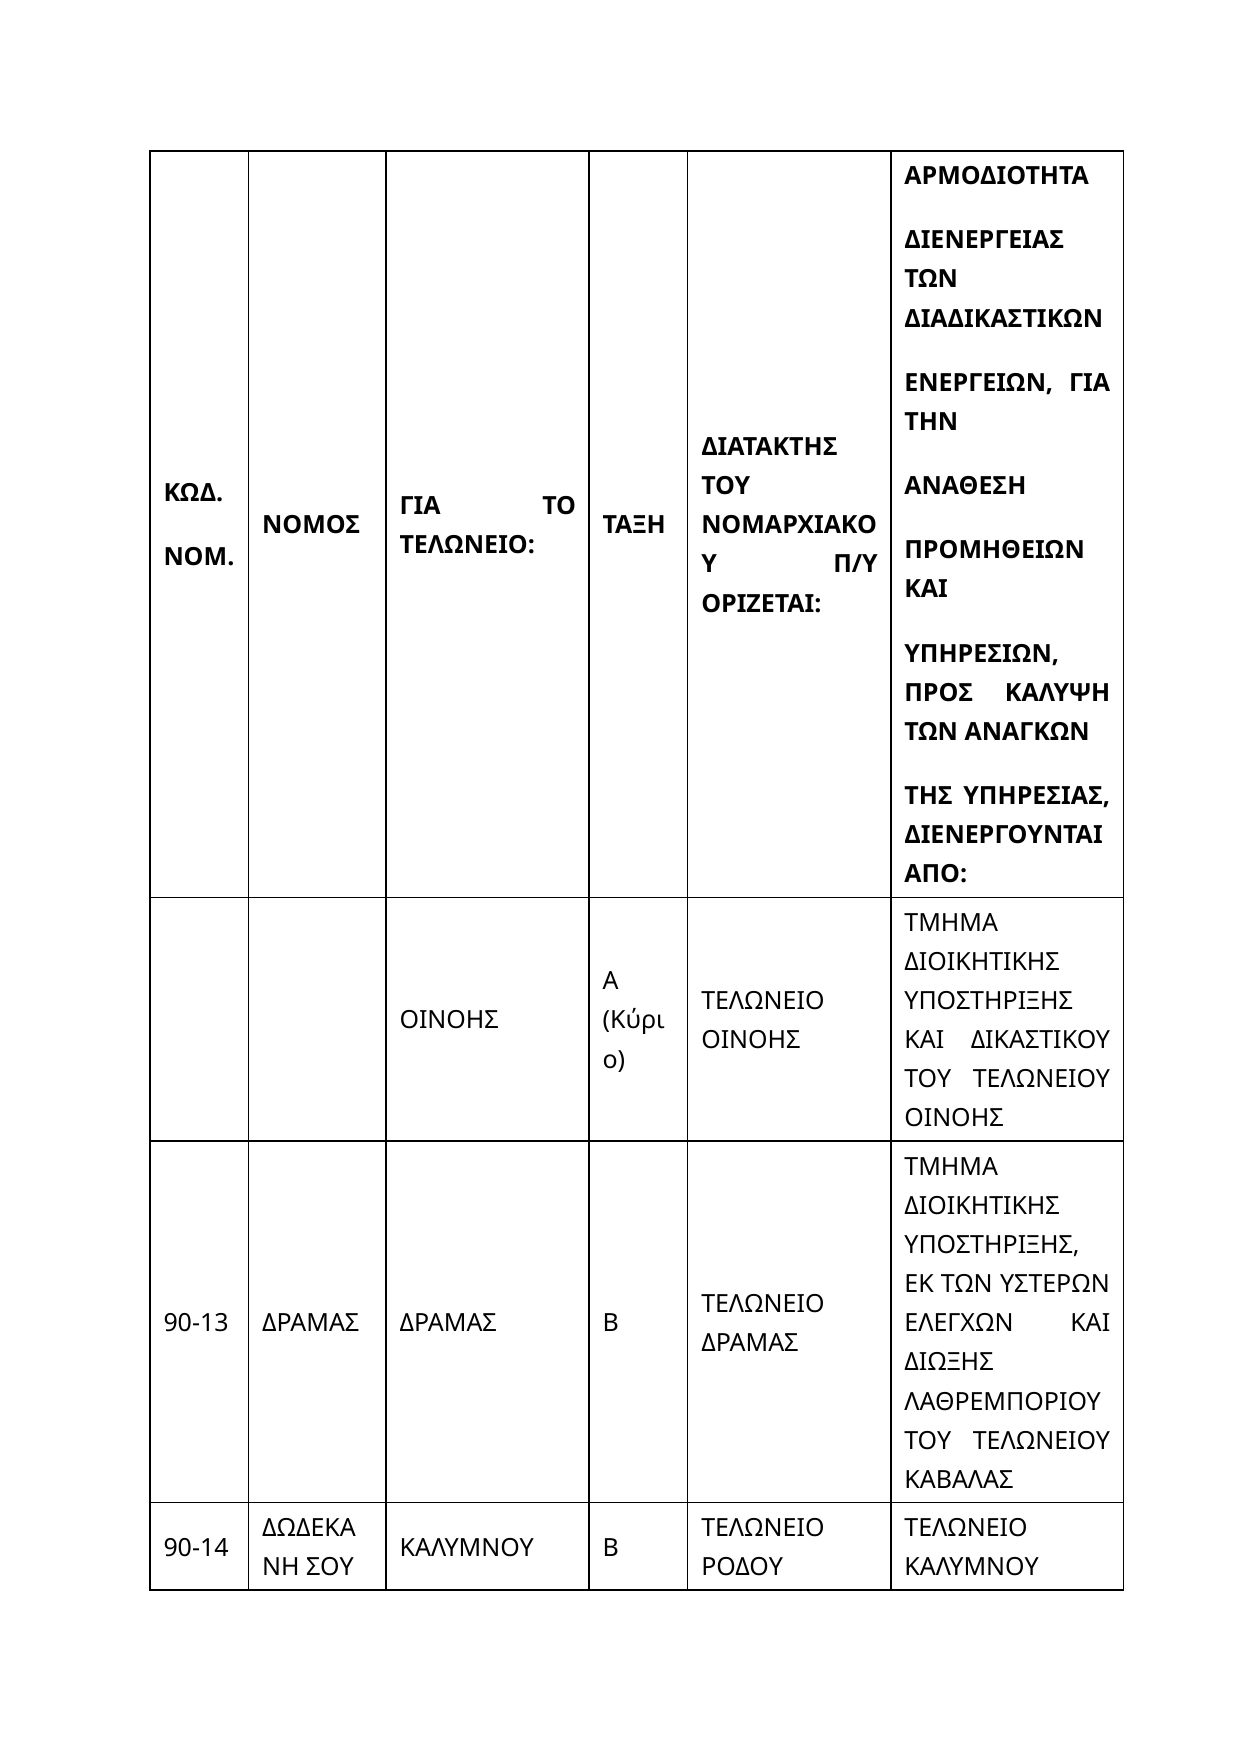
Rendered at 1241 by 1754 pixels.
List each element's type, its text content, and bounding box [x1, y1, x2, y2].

table_cell Β [590, 1503, 687, 1589]
table_cell ΟΙΝΟΗΣ [387, 898, 588, 1140]
table_cell 90-13 [151, 1142, 248, 1502]
table_cell Α (Κύριο) [590, 898, 687, 1140]
table_cell ΔΙΑΤΑΚΤΗΣ ΤΟΥ ΝΟΜΑΡΧΙΑΚΟΥ Π/Υ ΟΡΙΖΕΤΑΙ: [688, 152, 890, 896]
table_cell ΤΑΞΗ [590, 152, 687, 896]
table_cell ΤΕΛΩΝΕΙΟ ΚΑΛΥΜΝΟΥ [892, 1503, 1123, 1589]
table_cell ΑΡΜΟΔΙΟΤΗΤΑ ΔΙΕΝΕΡΓΕΙΑΣ ΤΩΝ ΔΙΑΔΙΚΑΣΤΙΚΩΝ ΕΝΕΡΓΕΙΩΝ, ΓΙΑ ΤΗΝ ΑΝΑΘΕΣΗ ΠΡΟΜΗΘΕΙΩΝ ΚΑΙ ΥΠΗΡΕΣΙΩΝ, ΠΡΟΣ ΚΑΛΥΨΗ ΤΩΝ ΑΝΑΓΚΩΝ ΤΗΣ ΥΠΗΡΕΣΙΑΣ, ΔΙΕΝΕΡΓΟΥΝΤΑΙ ΑΠΟ: [892, 152, 1123, 896]
table_cell ΤΕΛΩΝΕΙΟ ΟΙΝΟΗΣ [688, 898, 890, 1140]
table_cell ΤΕΛΩΝΕΙΟ ΡΟΔΟΥ [688, 1503, 890, 1589]
table_cell ΔΡΑΜΑΣ [387, 1142, 588, 1502]
table_cell 90-14 [151, 1503, 248, 1589]
table_cell [249, 898, 385, 1140]
table_cell ΓΙΑ ΤΟ ΤΕΛΩΝΕΙΟ: [387, 152, 588, 896]
table_cell ΤΜΗΜΑ ΔΙΟΙΚΗΤΙΚΗΣ ΥΠΟΣΤΗΡΙΞΗΣ, ΕΚ ΤΩΝ ΥΣΤΕΡΩΝ ΕΛΕΓΧΩΝ ΚΑΙ ΔΙΩΞΗΣ ΛΑΘΡΕΜΠΟΡΙΟΥ TOY ΤΕΛΩΝΕΙΟΥ ΚΑΒΑΛΑΣ [892, 1142, 1123, 1502]
table_cell ΤΕΛΩΝΕΙΟ ΔΡΑΜΑΣ [688, 1142, 890, 1502]
table_cell ΔΡΑΜΑΣ [249, 1142, 385, 1502]
table_cell ΚΩΔ. ΝΟΜ. [151, 152, 248, 896]
table_cell [151, 898, 248, 1140]
table_cell ΝΟΜΟΣ [249, 152, 385, 896]
table_cell Β [590, 1142, 687, 1502]
table_cell ΔΩΔΕΚΑΝΗ ΣΟΥ [249, 1503, 385, 1589]
table_cell ΚΑΛΥΜΝΟΥ [387, 1503, 588, 1589]
table_cell ΤΜΗΜΑ ΔΙΟΙΚΗΤΙΚΗΣ ΥΠΟΣΤΗΡΙΞΗΣ ΚΑΙ ΔΙΚΑΣΤΙΚΟΥ TOY ΤΕΛΩΝΕΙΟΥ ΟΙΝΟΗΣ [892, 898, 1123, 1140]
